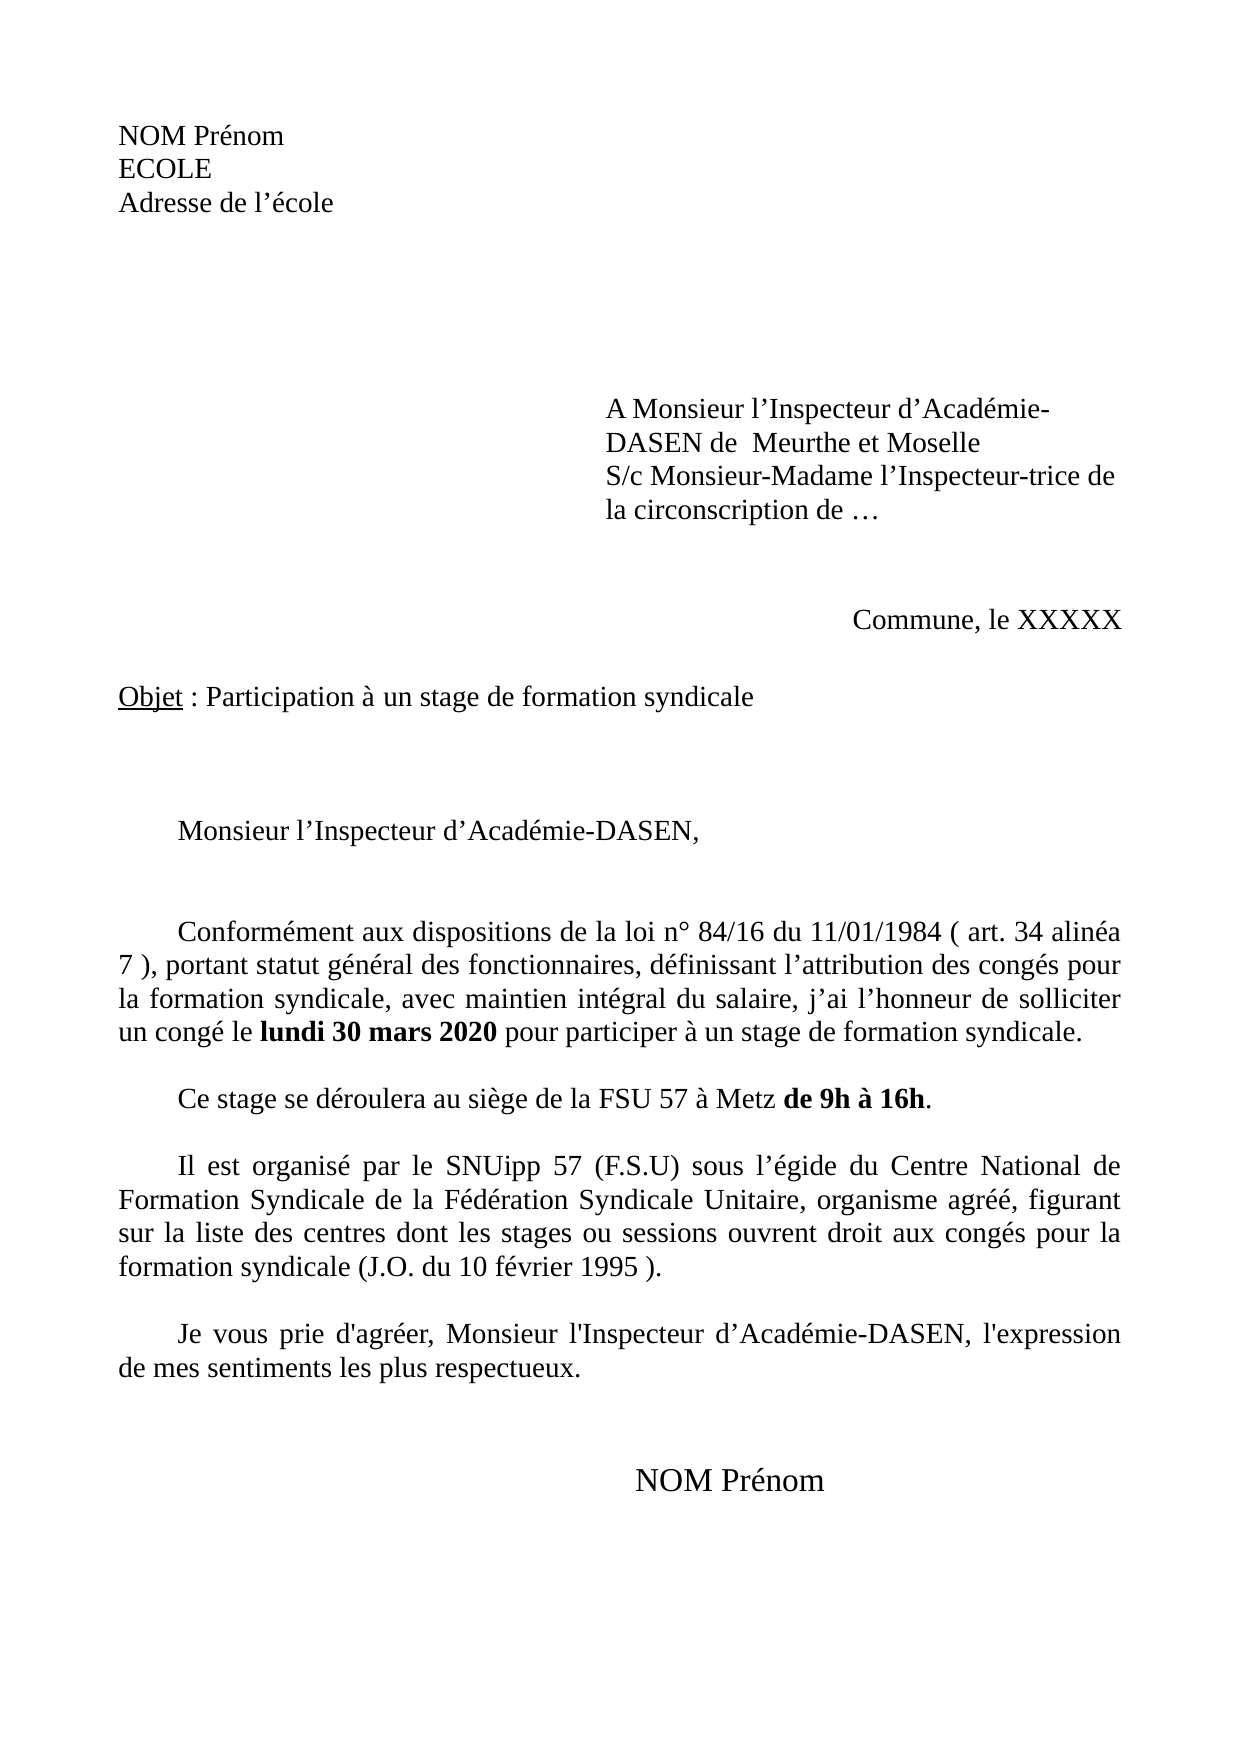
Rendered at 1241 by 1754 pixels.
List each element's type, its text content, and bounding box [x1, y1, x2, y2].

text Adresse de l’école [118, 185, 1122, 219]
text Je vous prie d'agréer, Monsieur l'Inspecteur d’Académie-DASEN, l'expression de mes sentiments les plus respectueux. [118, 1316, 1122, 1383]
text Objet : Participation à un stage de formation syndicale [118, 679, 1122, 712]
text NOM Prénom [118, 118, 1122, 152]
text ECOLE [118, 152, 1122, 185]
text Monsieur l’Inspecteur d’Académie-DASEN, [118, 813, 1122, 847]
text A Monsieur l’Inspecteur d’Académie-DASEN de Meurthe et Moselle [605, 391, 1122, 458]
text Conformément aux dispositions de la loi n° 84/16 du 11/01/1984 ( art. 34 alinéa 7 ), portant statut général des fonctionnaires, définissant l’attribution des congés pour la formation syndicale, avec maintien intégral du salaire, j’ai l’honneur de solliciter un congé le lundi 30 mars 2020 pour participer à un stage de formation syndicale. [118, 914, 1122, 1048]
text Ce stage se déroulera au siège de la FSU 57 à Metz de 9h à 16h. [118, 1081, 1122, 1115]
text Commune, le XXXXX [118, 602, 1122, 636]
text S/c Monsieur-Madame l’Inspecteur-trice de la circonscription de … [605, 458, 1122, 525]
text NOM Prénom [118, 1460, 1122, 1498]
text Il est organisé par le SNUipp 57 (F.S.U) sous l’égide du Centre National de Formation Syndicale de la Fédération Syndicale Unitaire, organisme agréé, figurant sur la liste des centres dont les stages ou sessions ouvrent droit aux congés pour la formation syndicale (J.O. du 10 février 1995 ). [118, 1148, 1122, 1283]
